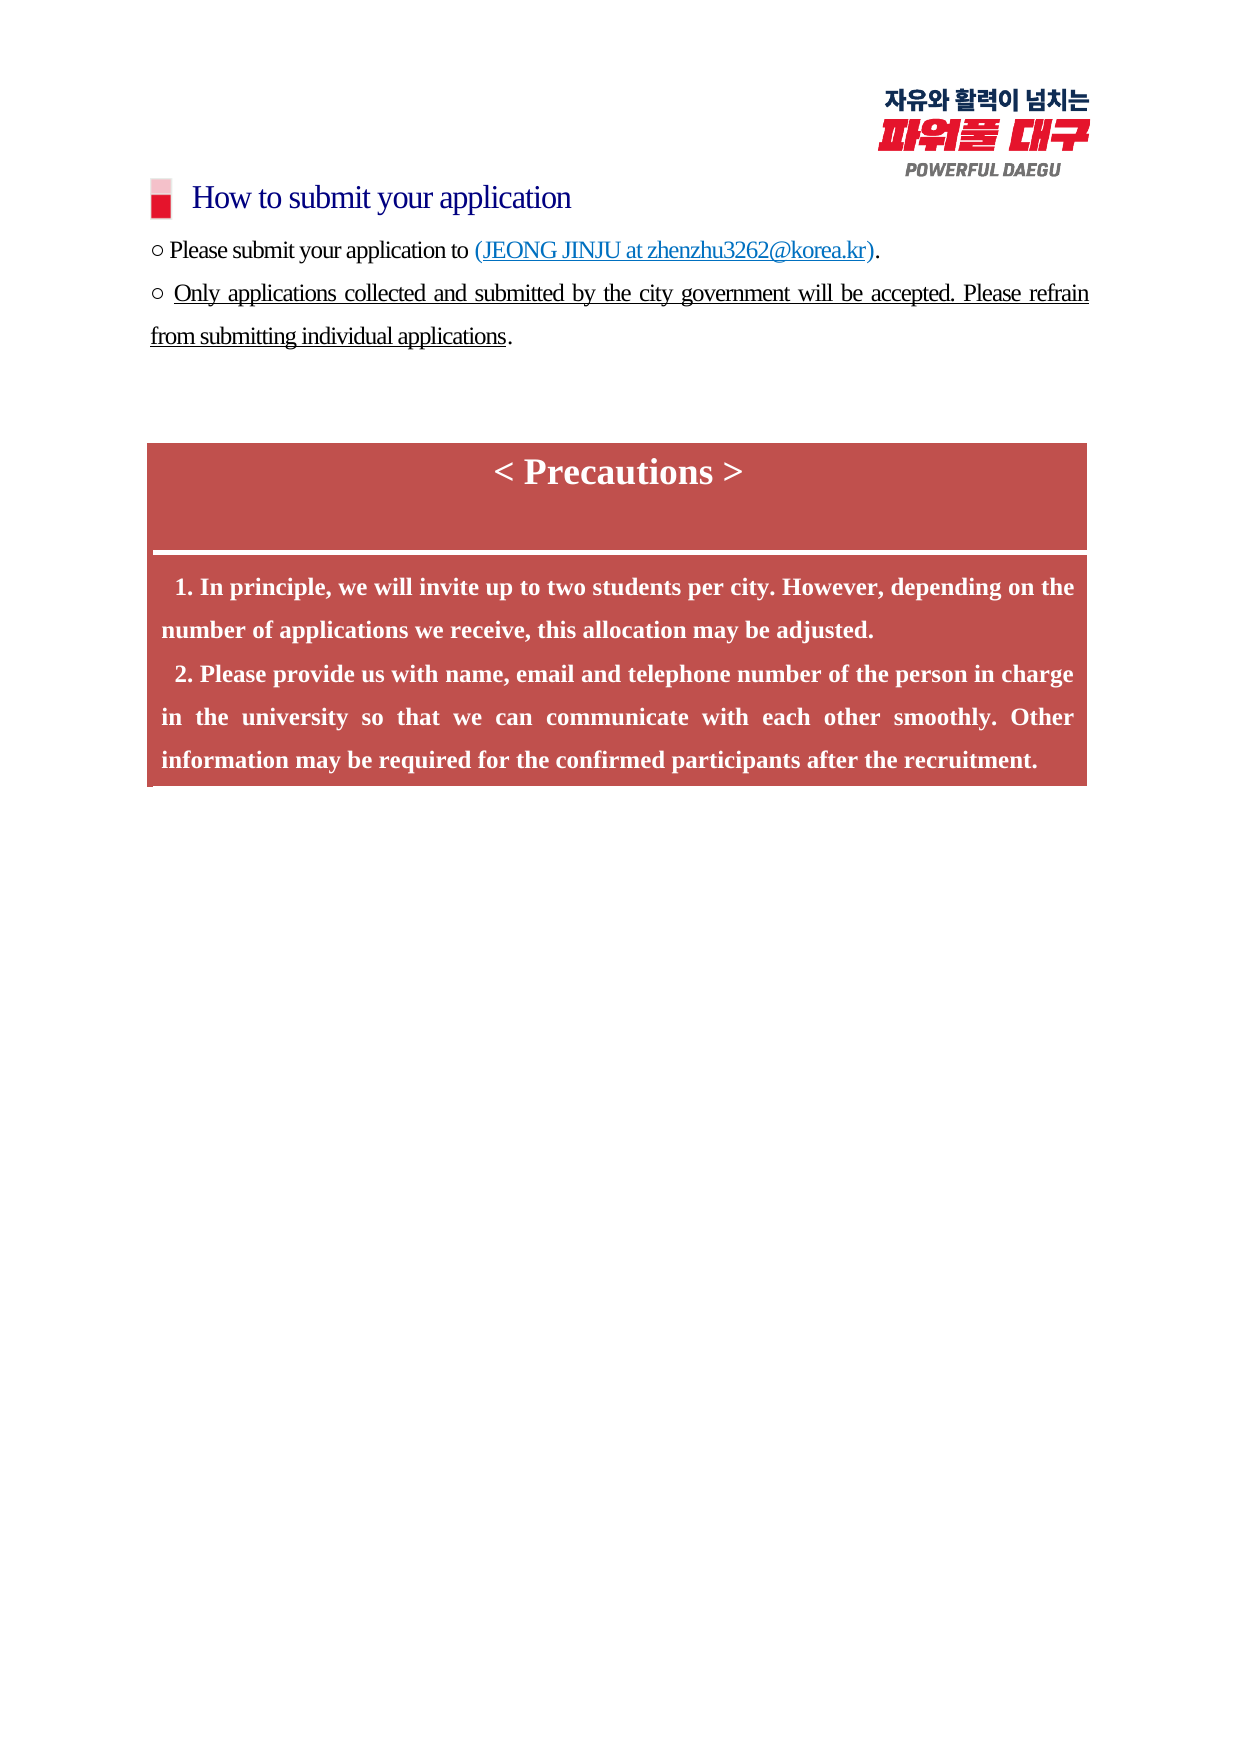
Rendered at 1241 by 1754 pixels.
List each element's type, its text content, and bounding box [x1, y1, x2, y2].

table_header < Precautions > [153, 450, 1087, 550]
text ○ Only applications collected and submitted by the city government will be accepted. Please refrain from submitting individual applications. [150, 278, 1090, 350]
text How to submit your application [192, 177, 1090, 216]
text ○ Please submit your application to (JEONG JINJU at zhenzhu3262@korea.kr). [150, 235, 1090, 263]
table_cell 1. In principle, we will invite up to two students per city. However, depending on the number of applications we receive, this allocation may be adjusted. 2. Please provide us with name, email and telephone number of the person in charge in the university so that we can communicate with each other smoothly. Other information may be required for the confirmed participants after the recruitment. [153, 555, 1087, 786]
